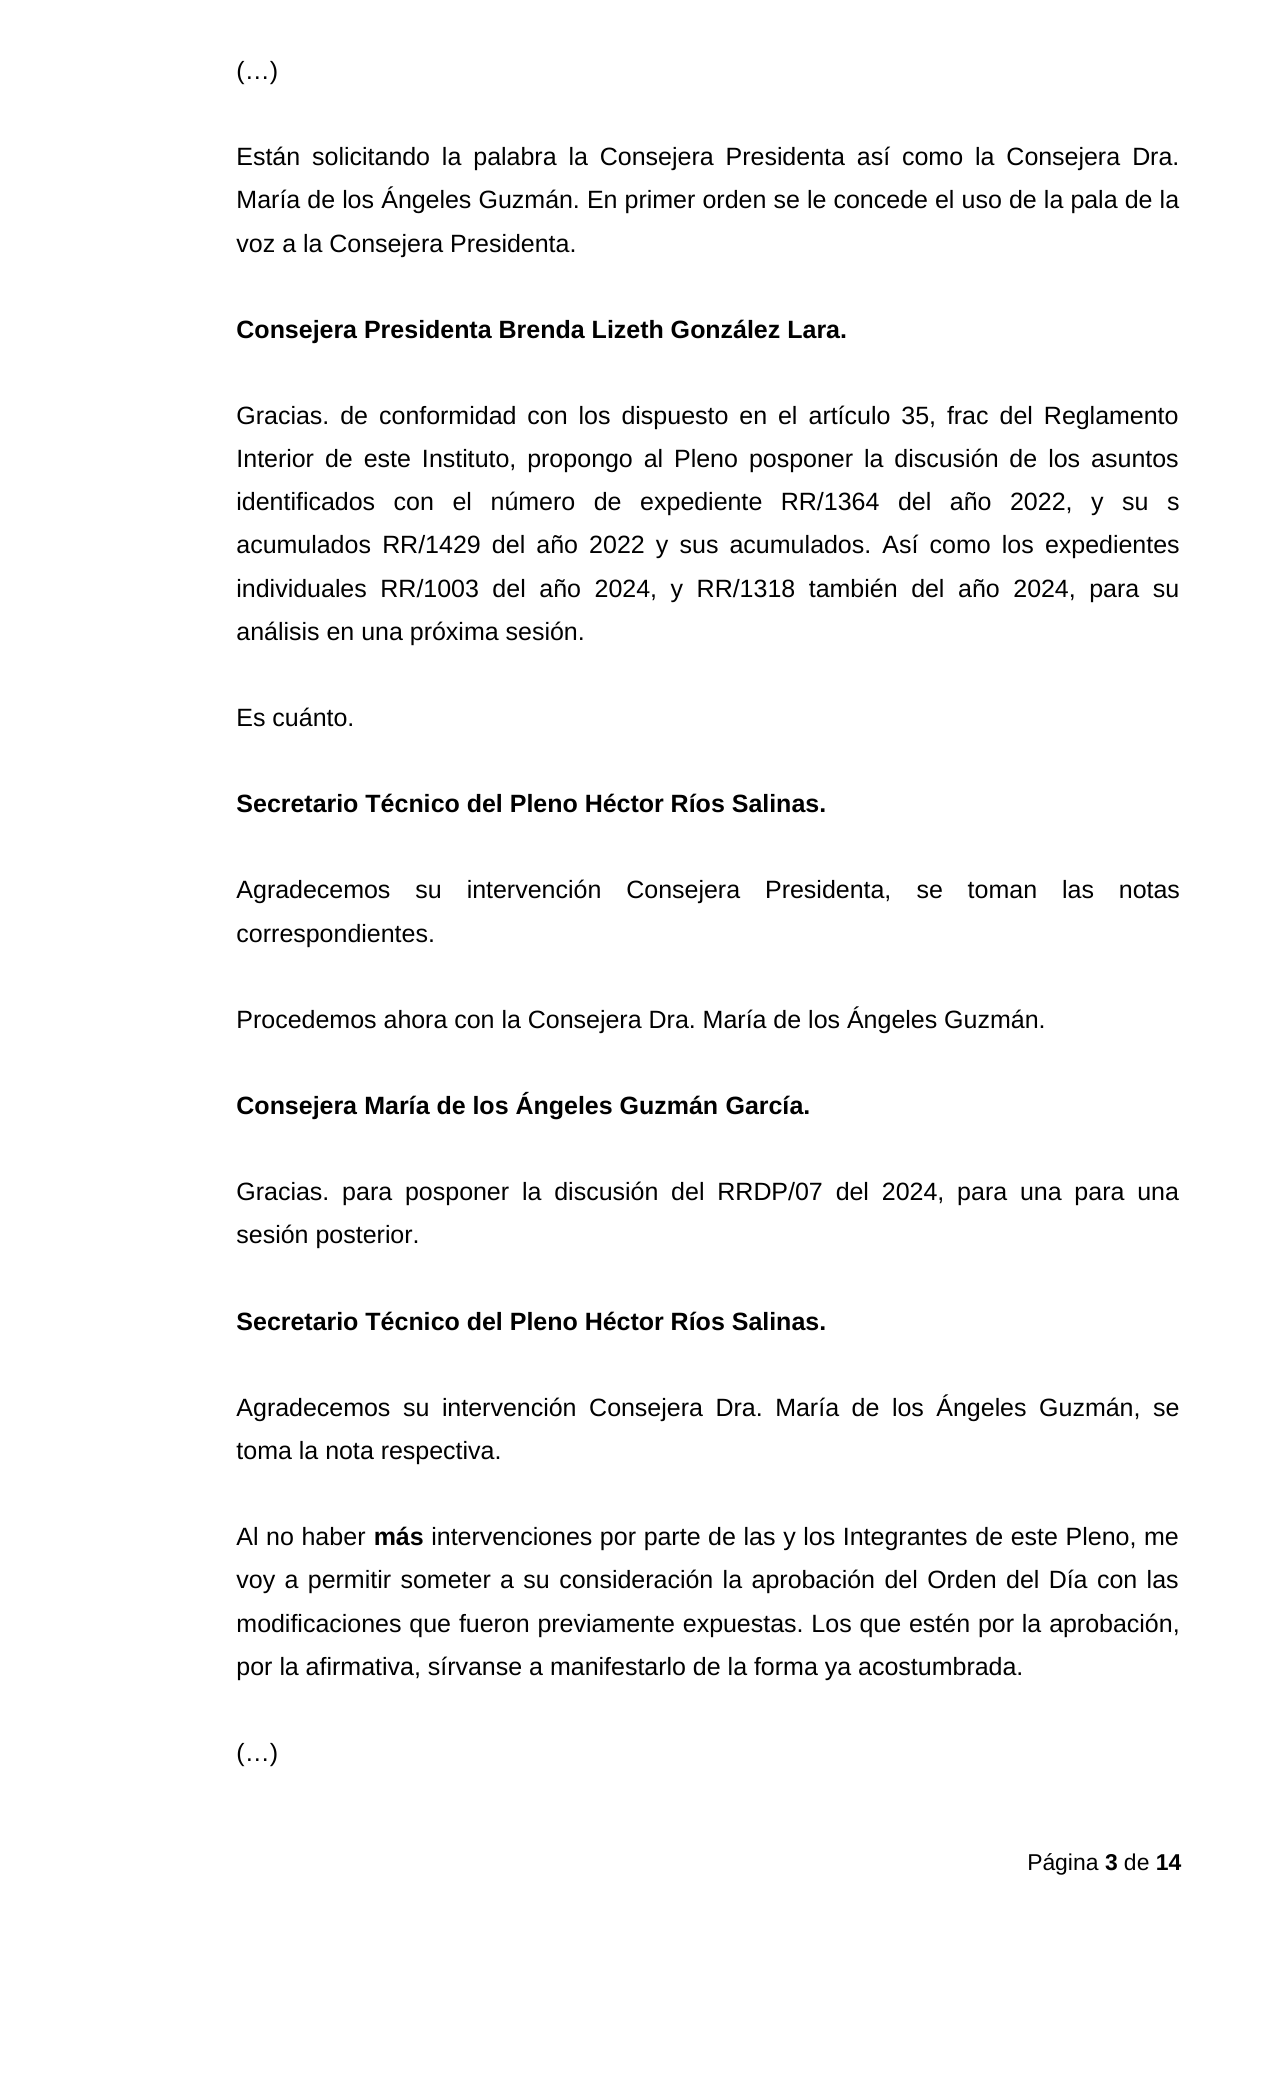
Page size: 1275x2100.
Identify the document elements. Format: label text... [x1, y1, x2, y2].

text Consejera Presidenta Brenda Lizeth González Lara. [236, 315, 1181, 344]
text Están solicitando la palabra la Consejera Presidenta así como la Consejera Dra. María de los Ángeles Guzmán. En primer orden se le concede el uso de la pala de la voz a la Consejera Presidenta. [236, 142, 1181, 257]
text Gracias. de conformidad con los dispuesto en el artículo 35, frac del Reglamento Interior de este Instituto, propongo al Pleno posponer la discusión de los asuntos identificados con el número de expediente RR/1364 del año 2022, y su s acumulados RR/1429 del año 2022 y sus acumulados. Así como los expedientes individuales RR/1003 del año 2024, y RR/1318 también del año 2024, para su análisis en una próxima sesión. [236, 401, 1181, 646]
text (…) [236, 1738, 1181, 1767]
text Consejera María de los Ángeles Guzmán García. [236, 1091, 1181, 1120]
text Agradecemos su intervención Consejera Presidenta, se toman las notas correspondientes. [236, 876, 1181, 947]
text Gracias. para posponer la discusión del RRDP/07 del 2024, para una para una sesión posterior. [236, 1177, 1181, 1249]
text (…) [236, 56, 1181, 85]
text Procedemos ahora con la Consejera Dra. María de los Ángeles Guzmán. [236, 1005, 1181, 1034]
text Secretario Técnico del Pleno Héctor Ríos Salinas. [236, 789, 1181, 818]
text Es cuánto. [236, 703, 1181, 732]
text Agradecemos su intervención Consejera Dra. María de los Ángeles Guzmán, se toma la nota respectiva. [236, 1393, 1181, 1465]
text Secretario Técnico del Pleno Héctor Ríos Salinas. [236, 1307, 1181, 1336]
text Al no haber más intervenciones por parte de las y los Integrantes de este Pleno, me voy a permitir someter a su consideración la aprobación del Orden del Día con las modificaciones que fueron previamente expuestas. Los que estén por la aprobación, por la afirmativa, sírvanse a manifestarlo de la forma ya acostumbrada. [236, 1522, 1181, 1681]
